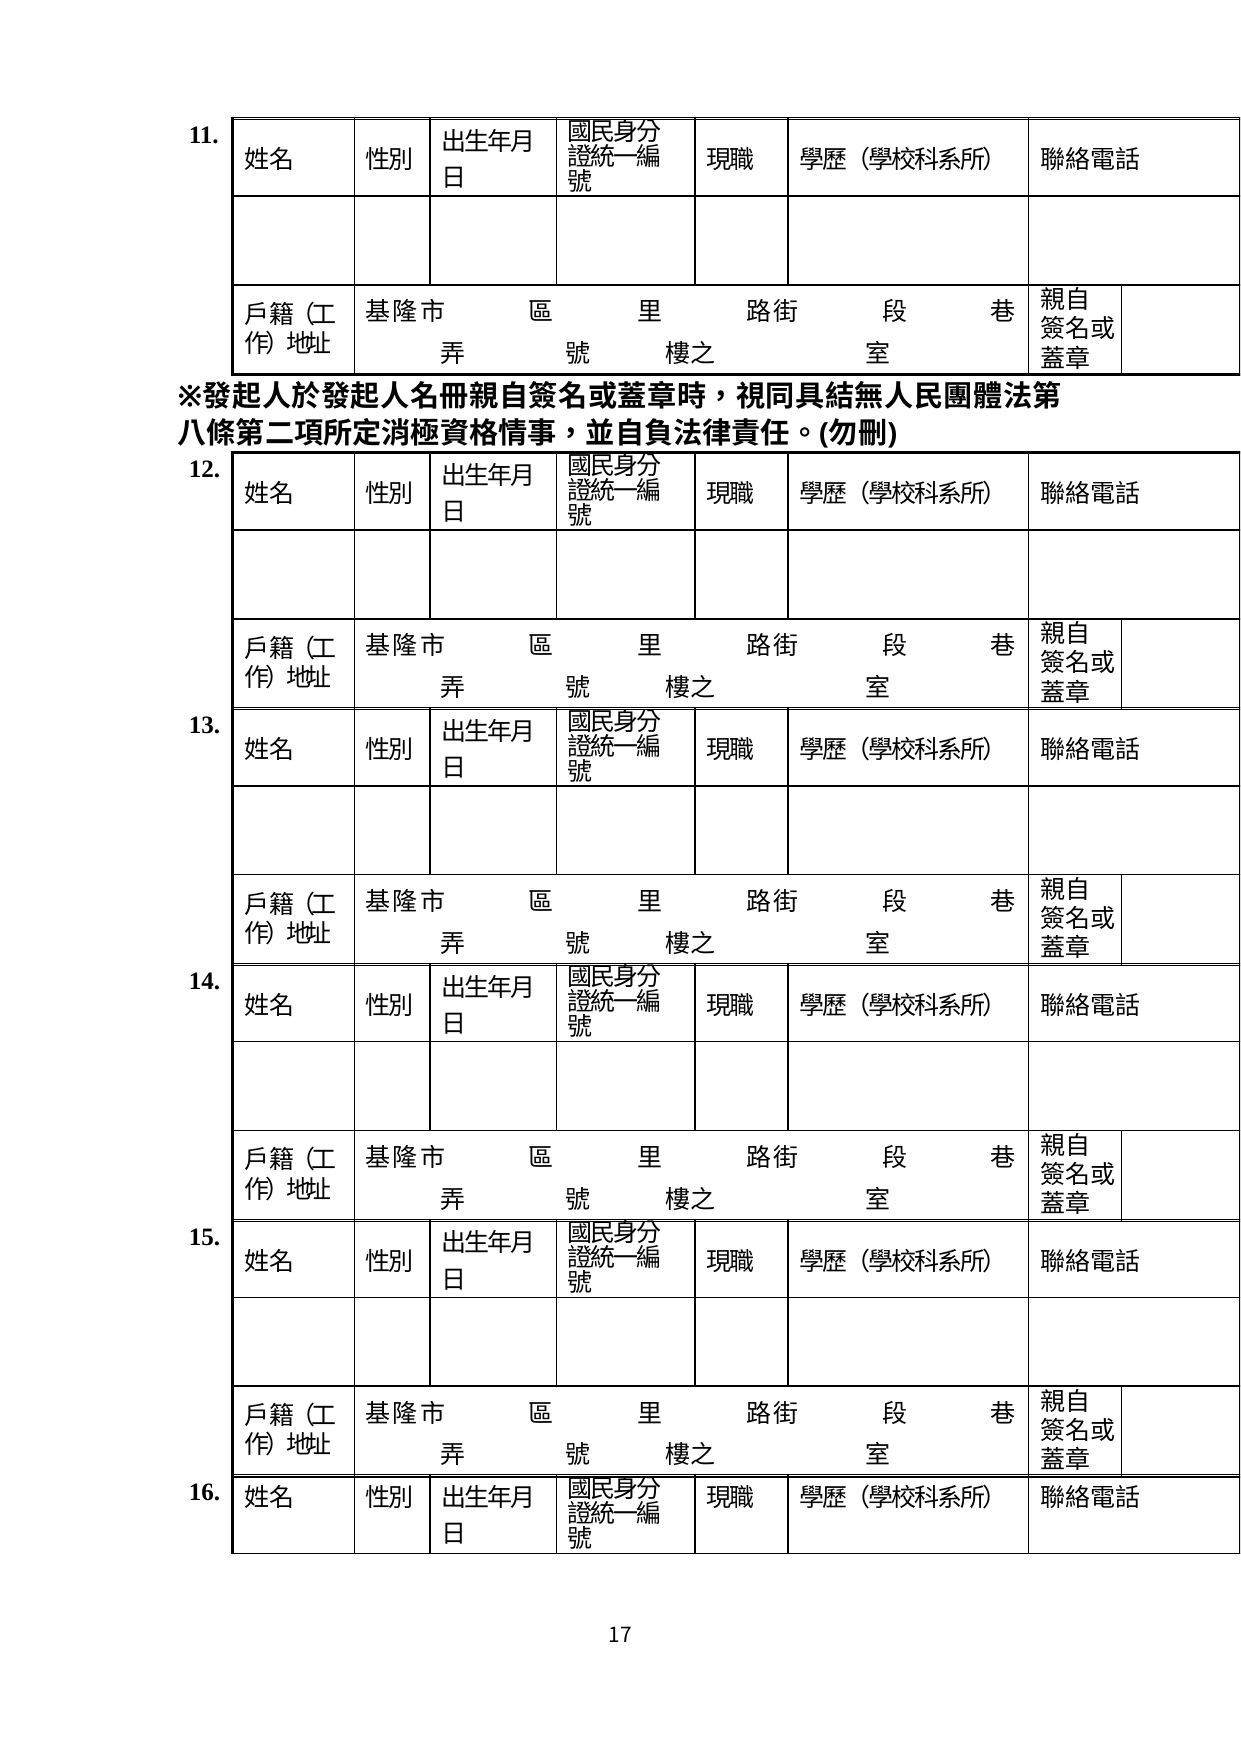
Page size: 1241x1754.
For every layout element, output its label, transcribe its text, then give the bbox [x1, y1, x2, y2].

table_cell 性別 [355, 1478, 429, 1552]
table_cell 性別 [355, 966, 429, 1041]
table_cell [355, 531, 429, 618]
table_cell 15. [177, 1219, 231, 1474]
table_cell 聯絡電話 [1029, 1478, 1239, 1552]
table_cell 學歷（學校科系所） [789, 1222, 1028, 1297]
table_header 性別 [355, 454, 429, 529]
table_cell 姓名 [234, 120, 354, 195]
table_cell [789, 1298, 1028, 1385]
table_cell 出生年月日 [431, 710, 556, 785]
table_cell 出生年月日 [431, 120, 556, 195]
table_cell 11. [177, 117, 231, 373]
table_cell [1029, 531, 1239, 618]
table_cell 戶籍（工作）地址 [234, 1387, 354, 1474]
table_cell [1029, 787, 1239, 874]
table_cell 親自 簽名或蓋章 [1029, 286, 1121, 373]
table_cell [557, 1298, 694, 1385]
table_cell 基隆市 區 里 路街 段 巷 弄 號 樓之 室 [355, 620, 1028, 707]
table_cell [355, 1042, 429, 1129]
table_cell [234, 787, 354, 874]
table_cell [431, 1042, 556, 1129]
table_cell 學歷（學校科系所） [789, 710, 1028, 785]
table_cell [696, 1042, 787, 1129]
table_cell 學歷（學校科系所） [789, 1478, 1028, 1552]
table_cell 聯絡電話 [1029, 966, 1239, 1041]
table_cell [355, 1298, 429, 1385]
table_cell 基隆市 區 里 路街 段 巷 弄 號 樓之 室 [355, 286, 1028, 373]
table_cell 現職 [696, 1478, 787, 1552]
table_cell 國民身分證統一編號 [557, 1222, 694, 1297]
table_cell [234, 1042, 354, 1129]
table_cell [1029, 1298, 1239, 1385]
table_header 出生年月日 [431, 454, 556, 529]
table_cell [1029, 197, 1239, 284]
table_cell 親自 簽名或蓋章 [1029, 620, 1121, 707]
table_header 國民身分證統一編號 [557, 454, 694, 529]
table_cell 戶籍（工作）地址 [234, 875, 354, 963]
table_cell 現職 [696, 710, 787, 785]
table_header 聯絡電話 [1029, 454, 1239, 529]
table_cell [431, 197, 556, 284]
table_cell 親自 簽名或蓋章 [1029, 875, 1121, 963]
table_cell 聯絡電話 [1029, 1222, 1239, 1297]
table_cell [557, 1042, 694, 1129]
table_cell 出生年月日 [431, 966, 556, 1041]
table_cell 聯絡電話 [1029, 710, 1239, 785]
table_cell 親自 簽名或蓋章 [1029, 1387, 1121, 1474]
table_cell [696, 531, 787, 618]
table_cell 出生年月日 [431, 1478, 556, 1552]
table_header 12. [177, 451, 231, 707]
table_header 學歷（學校科系所） [789, 454, 1028, 529]
table_cell 戶籍（工作）地址 [234, 1131, 354, 1218]
table_cell [355, 197, 429, 284]
table_cell 戶籍（工作）地址 [234, 286, 354, 373]
table_cell 現職 [696, 966, 787, 1041]
table_cell 基隆市 區 里 路街 段 巷 弄 號 樓之 室 [355, 1131, 1028, 1218]
table_cell [234, 531, 354, 618]
table_cell [557, 787, 694, 874]
table_cell 姓名 [234, 966, 354, 1041]
table_cell [1122, 875, 1239, 963]
table_cell [431, 531, 556, 618]
table_cell [696, 197, 787, 284]
table_cell 性別 [355, 120, 429, 195]
table_cell [355, 787, 429, 874]
table_header 姓名 [234, 454, 354, 529]
table_cell [557, 197, 694, 284]
table_cell 戶籍（工作）地址 [234, 620, 354, 707]
table_cell 性別 [355, 710, 429, 785]
table_cell 姓名 [234, 1222, 354, 1297]
table_cell [789, 787, 1028, 874]
table_cell 國民身分證統一編號 [557, 1478, 694, 1552]
table_cell 國民身分證統一編號 [557, 120, 694, 195]
table_cell 出生年月日 [431, 1222, 556, 1297]
table_cell [1122, 620, 1239, 707]
text ※發起人於發起人名冊親自簽名或蓋章時，視同具結無人民團體法第八條第二項所定消極資格情事，並自負法律責任。(勿刪) [177, 376, 1063, 451]
table_cell [789, 531, 1028, 618]
table_cell 國民身分證統一編號 [557, 710, 694, 785]
table_cell 親自 簽名或蓋章 [1029, 1131, 1121, 1218]
table_cell 14. [177, 963, 231, 1218]
table_cell [1029, 1042, 1239, 1129]
table_cell [789, 197, 1028, 284]
table_cell [234, 197, 354, 284]
table_cell [789, 1042, 1028, 1129]
table_cell [696, 787, 787, 874]
table_cell 國民身分證統一編號 [557, 966, 694, 1041]
table_cell [431, 787, 556, 874]
table_header 現職 [696, 454, 787, 529]
table_cell [1122, 286, 1239, 373]
table_cell [431, 1298, 556, 1385]
table_cell 姓名 [234, 1478, 354, 1552]
table_cell 學歷（學校科系所） [789, 120, 1028, 195]
table_cell 13. [177, 707, 231, 963]
table_cell 現職 [696, 1222, 787, 1297]
table_cell [557, 531, 694, 618]
table_cell [1122, 1131, 1239, 1218]
table_cell 16. [177, 1474, 231, 1552]
table_cell 基隆市 區 里 路街 段 巷 弄 號 樓之 室 [355, 875, 1028, 963]
table_cell 聯絡電話 [1029, 120, 1239, 195]
table_cell 姓名 [234, 710, 354, 785]
table_cell 性別 [355, 1222, 429, 1297]
table_cell [1122, 1387, 1239, 1474]
table_cell [696, 1298, 787, 1385]
table_cell 學歷（學校科系所） [789, 966, 1028, 1041]
table_cell 基隆市 區 里 路街 段 巷 弄 號 樓之 室 [355, 1387, 1028, 1474]
table_cell [234, 1298, 354, 1385]
table_cell 現職 [696, 120, 787, 195]
